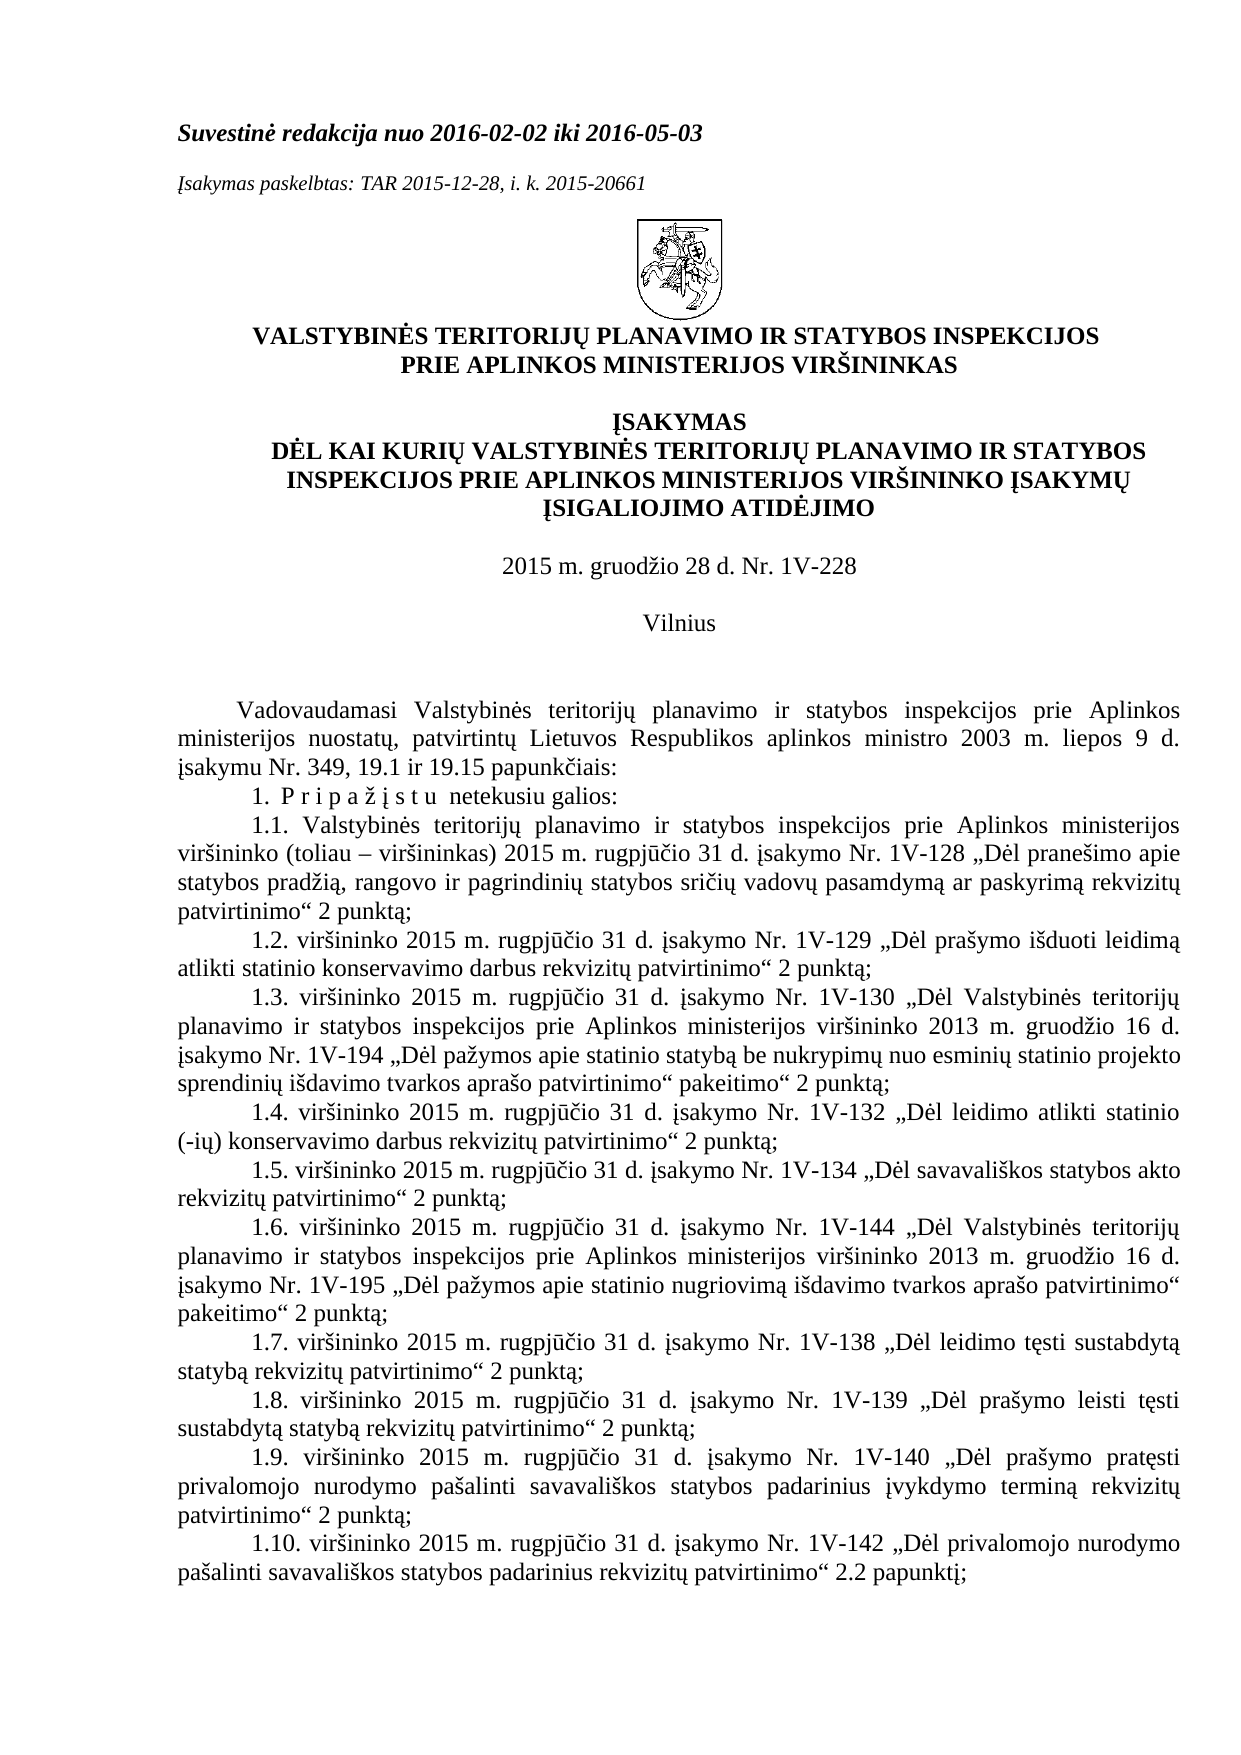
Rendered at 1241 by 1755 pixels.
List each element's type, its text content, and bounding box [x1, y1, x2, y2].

text 1.4. viršininko 2015 m. rugpjūčio 31 d. įsakymo Nr. 1V-132 „Dėl leidimo atlikti statinio (-ių) konservavimo darbus rekvizitų patvirtinimo“ 2 punktą; [177, 1097, 1181, 1155]
text 2015 m. gruodžio 28 d. Nr. 1V-228 [177, 551, 1181, 580]
text PRIE APLINKOS MINISTERIJOS VIRŠININKAS [177, 350, 1181, 378]
text 1.3. viršininko 2015 m. rugpjūčio 31 d. įsakymo Nr. 1V-130 „Dėl Valstybinės teritorijų planavimo ir statybos inspekcijos prie Aplinkos ministerijos viršininko 2013 m. gruodžio 16 d. įsakymo Nr. 1V-194 „Dėl pažymos apie statinio statybą be nukrypimų nuo esminių statinio projekto sprendinių išdavimo tvarkos aprašo patvirtinimo“ pakeitimo“ 2 punktą; [177, 982, 1181, 1097]
text 1.10. viršininko 2015 m. rugpjūčio 31 d. įsakymo Nr. 1V-142 „Dėl privalomojo nurodymo pašalinti savavališkos statybos padarinius rekvizitų patvirtinimo“ 2.2 papunktį; [177, 1528, 1181, 1586]
text 1.6. viršininko 2015 m. rugpjūčio 31 d. įsakymo Nr. 1V-144 „Dėl Valstybinės teritorijų planavimo ir statybos inspekcijos prie Aplinkos ministerijos viršininko 2013 m. gruodžio 16 d. įsakymo Nr. 1V-195 „Dėl pažymos apie statinio nugriovimą išdavimo tvarkos aprašo patvirtinimo“ pakeitimo“ 2 punktą; [177, 1212, 1181, 1327]
text ĮSAKYMAS [177, 407, 1181, 436]
text 1.5. viršininko 2015 m. rugpjūčio 31 d. įsakymo Nr. 1V-134 „Dėl savavališkos statybos akto rekvizitų patvirtinimo“ 2 punktą; [177, 1155, 1181, 1212]
text Įsakymas paskelbtas: TAR 2015-12-28, i. k. 2015-20661 [177, 171, 1181, 195]
text 1.1. Valstybinės teritorijų planavimo ir statybos inspekcijos prie Aplinkos ministerijos viršininko (toliau – viršininkas) 2015 m. rugpjūčio 31 d. įsakymo Nr. 1V-128 „Dėl pranešimo apie statybos pradžią, rangovo ir pagrindinių statybos sričių vadovų pasamdymą ar paskyrimą rekvizitų patvirtinimo“ 2 punktą; [177, 810, 1181, 925]
text VALSTYBINĖS TERITORIJŲ PLANAVIMO IR STATYBOS INSPEKCIJOS [177, 321, 1181, 350]
text 1. P r i p a ž į s t u netekusiu galios: [251, 781, 1181, 810]
text 1.2. viršininko 2015 m. rugpjūčio 31 d. įsakymo Nr. 1V-129 „Dėl prašymo išduoti leidimą atlikti statinio konservavimo darbus rekvizitų patvirtinimo“ 2 punktą; [177, 925, 1181, 982]
text 1.9. viršininko 2015 m. rugpjūčio 31 d. įsakymo Nr. 1V-140 „Dėl prašymo pratęsti privalomojo nurodymo pašalinti savavališkos statybos padarinius įvykdymo terminą rekvizitų patvirtinimo“ 2 punktą; [177, 1442, 1181, 1528]
text Vadovaudamasi Valstybinės teritorijų planavimo ir statybos inspekcijos prie Aplinkos ministerijos nuostatų, patvirtintų Lietuvos Respublikos aplinkos ministro 2003 m. liepos 9 d. įsakymu Nr. 349, 19.1 ir 19.15 papunkčiais: [177, 695, 1181, 781]
text 1.8. viršininko 2015 m. rugpjūčio 31 d. įsakymo Nr. 1V-139 „Dėl prašymo leisti tęsti sustabdytą statybą rekvizitų patvirtinimo“ 2 punktą; [177, 1385, 1181, 1442]
text 1.7. viršininko 2015 m. rugpjūčio 31 d. įsakymo Nr. 1V-138 „Dėl leidimo tęsti sustabdytą statybą rekvizitų patvirtinimo“ 2 punktą; [177, 1327, 1181, 1385]
text DĖL KAI KURIŲ VALSTYBINĖS TERITORIJŲ PLANAVIMO IR STATYBOS INSPEKCIJOS PRIE APLINKOS MINISTERIJOS VIRŠININKO ĮSAKYMŲ ĮSIGALIOJIMO ATIDĖJIMO [236, 436, 1181, 522]
text Suvestinė redakcija nuo 2016-02-02 iki 2016-05-03 [177, 118, 1181, 147]
text Vilnius [177, 608, 1181, 637]
